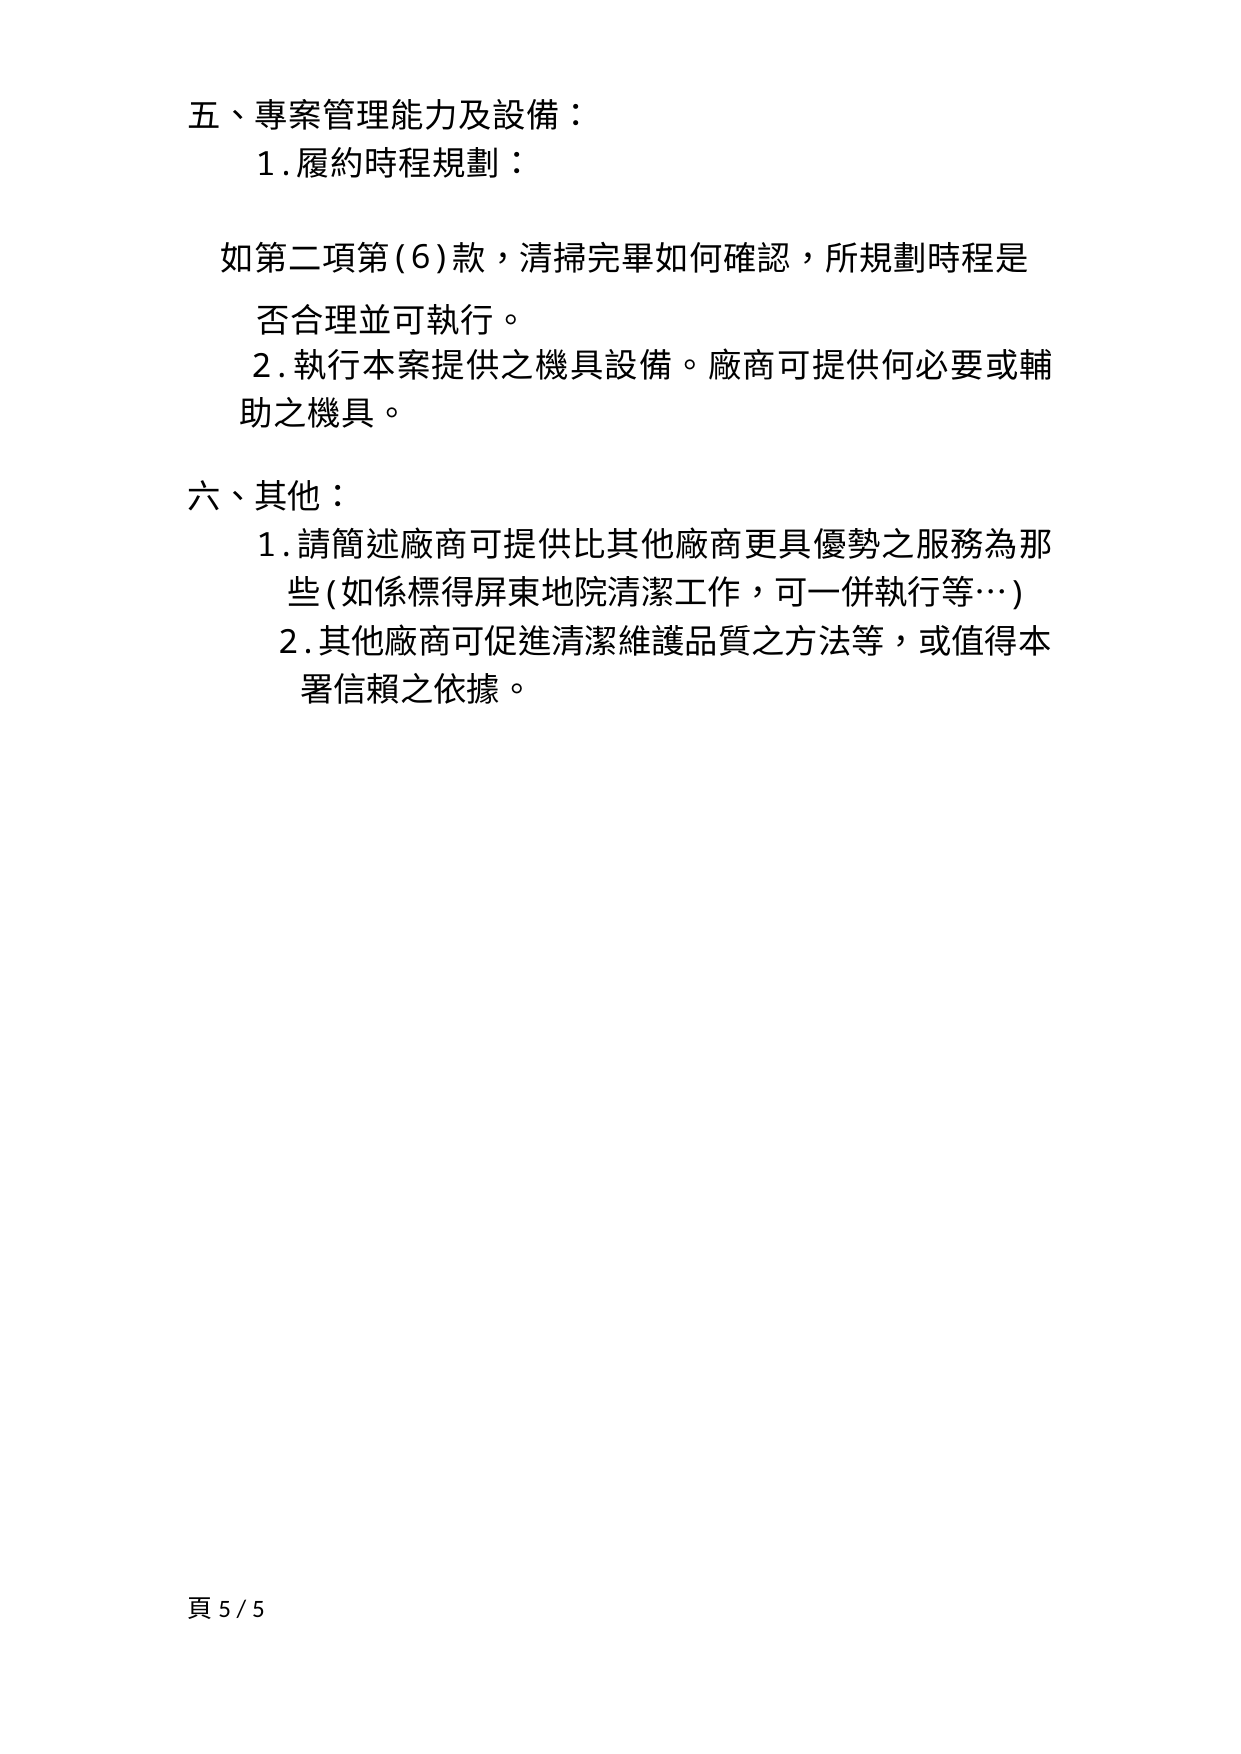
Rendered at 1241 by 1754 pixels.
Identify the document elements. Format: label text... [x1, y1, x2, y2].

text 1.請簡述廠商可提供比其他廠商更具優勢之服務為那些(如係標得屏東地院清潔工作，可一併執行等…) [187, 518, 1053, 614]
text 2.其他廠商可促進清潔維護品質之方法等，或值得本署信賴之依據。 [187, 614, 1053, 711]
text 1.履約時程規劃： [187, 137, 1053, 185]
text 2.執行本案提供之機具設備。廠商可提供何必要或輔 助之機具。 [187, 339, 1053, 435]
text 如第二項第(6)款，清掃完畢如何確認，所規劃時程是否合理並可執行。 [187, 214, 1053, 339]
text 六、其他： [187, 469, 1053, 518]
text 五、專案管理能力及設備： [187, 89, 1053, 137]
